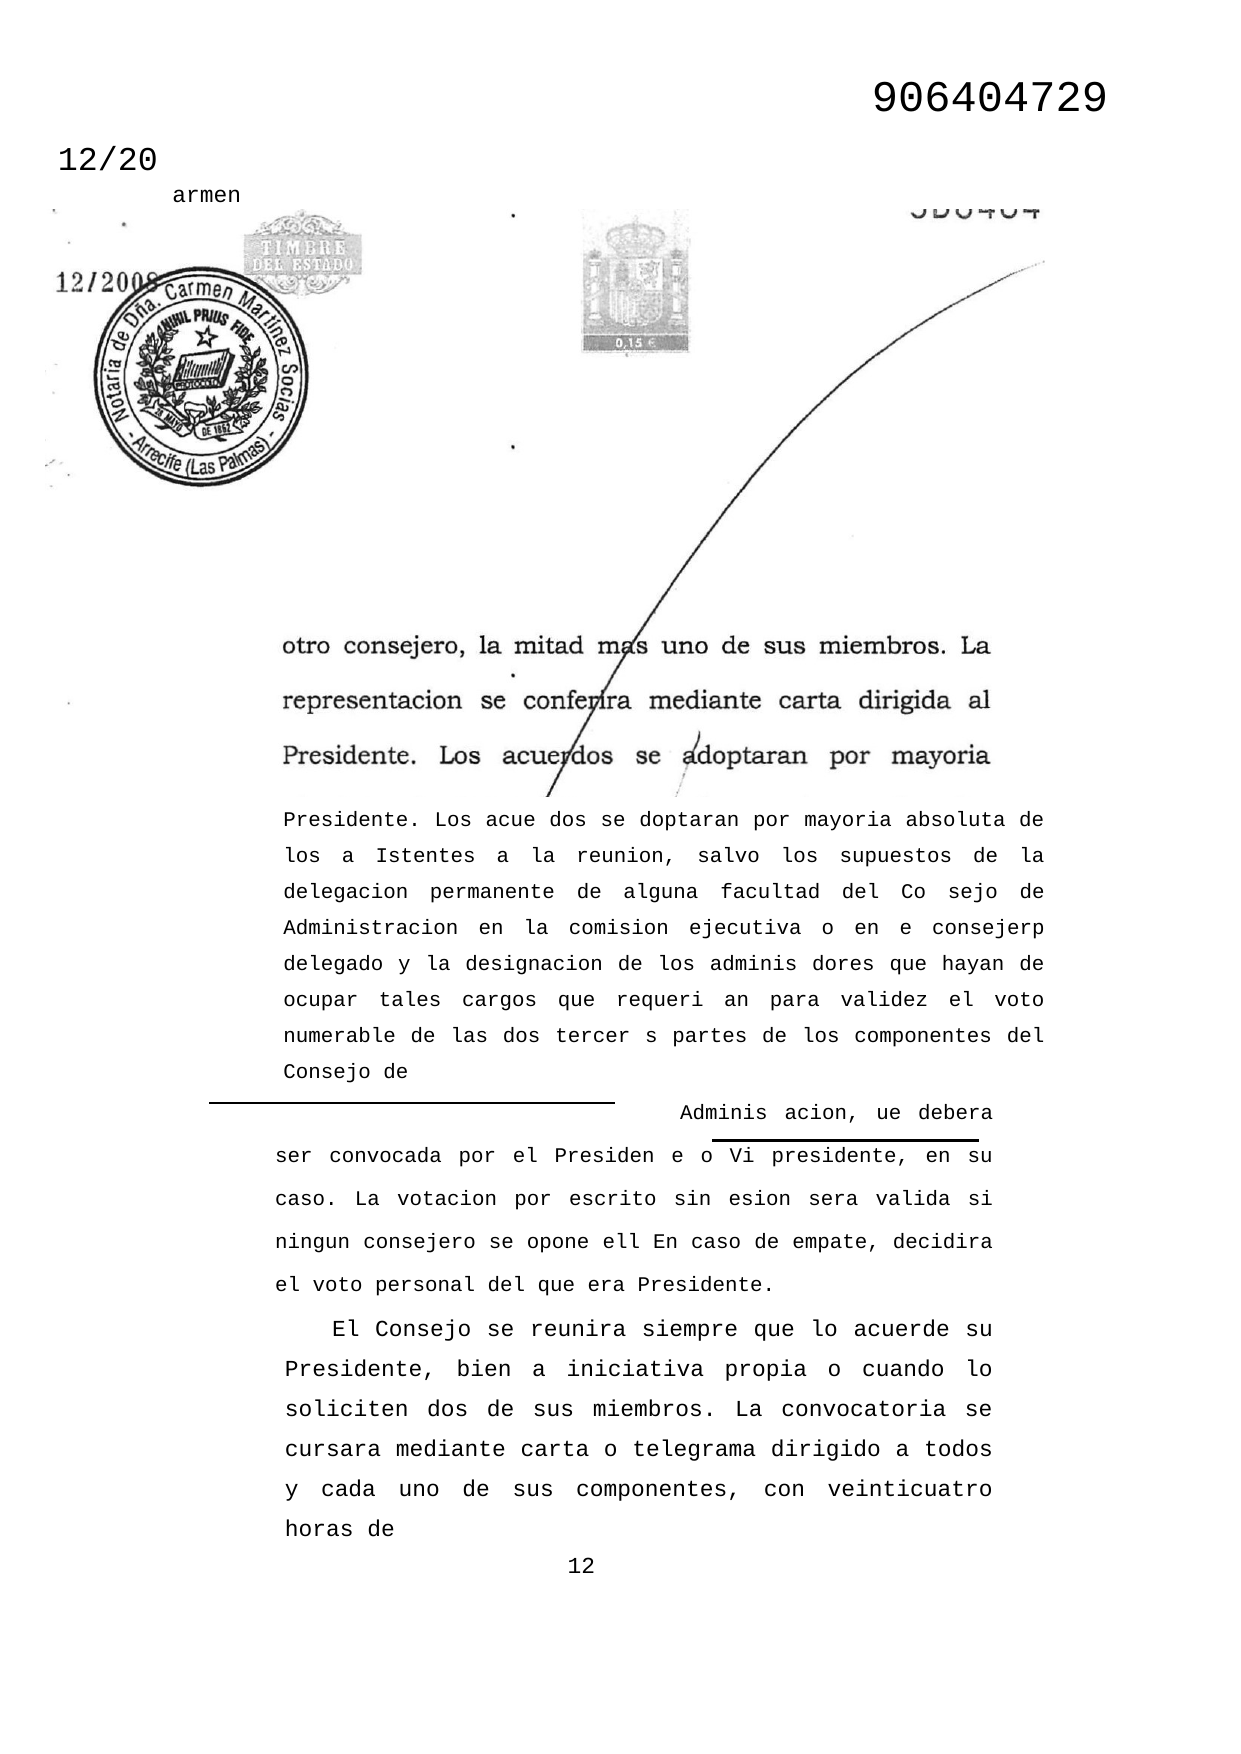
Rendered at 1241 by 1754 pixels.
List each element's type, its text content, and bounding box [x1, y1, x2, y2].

text El Consejo se reunira siempre que lo acuerde su Presidente, bien a iniciativa propia o cuando lo soliciten dos de sus miembros. La convocatoria se cursara mediante carta o telegrama dirigido a todos y cada uno de sus componentes, con veinticuatro horas de [284, 1317, 993, 1544]
text Adminis acion, ue debera ser convocada por el Presiden e o Vi presidente, en su caso. La votacion por escrito sin esion sera valida si ningun consejero se opone ell En caso de empate, decidira el voto personal del que era Presidente. [275, 1102, 993, 1297]
text Presidente. Los acue dos se doptaran por mayoria absoluta de los a Istentes a la reunion, salvo los supuestos de la delegacion permanente de alguna facultad del Co sejo de Administracion en la comision ejecutiva o en e consejerp delegado y la designacion de los adminis dores que hayan de ocupar tales cargos que requeri an para validez el voto numerable de las dos tercer s partes de los componentes del Consejo de [45, 797, 1045, 1084]
